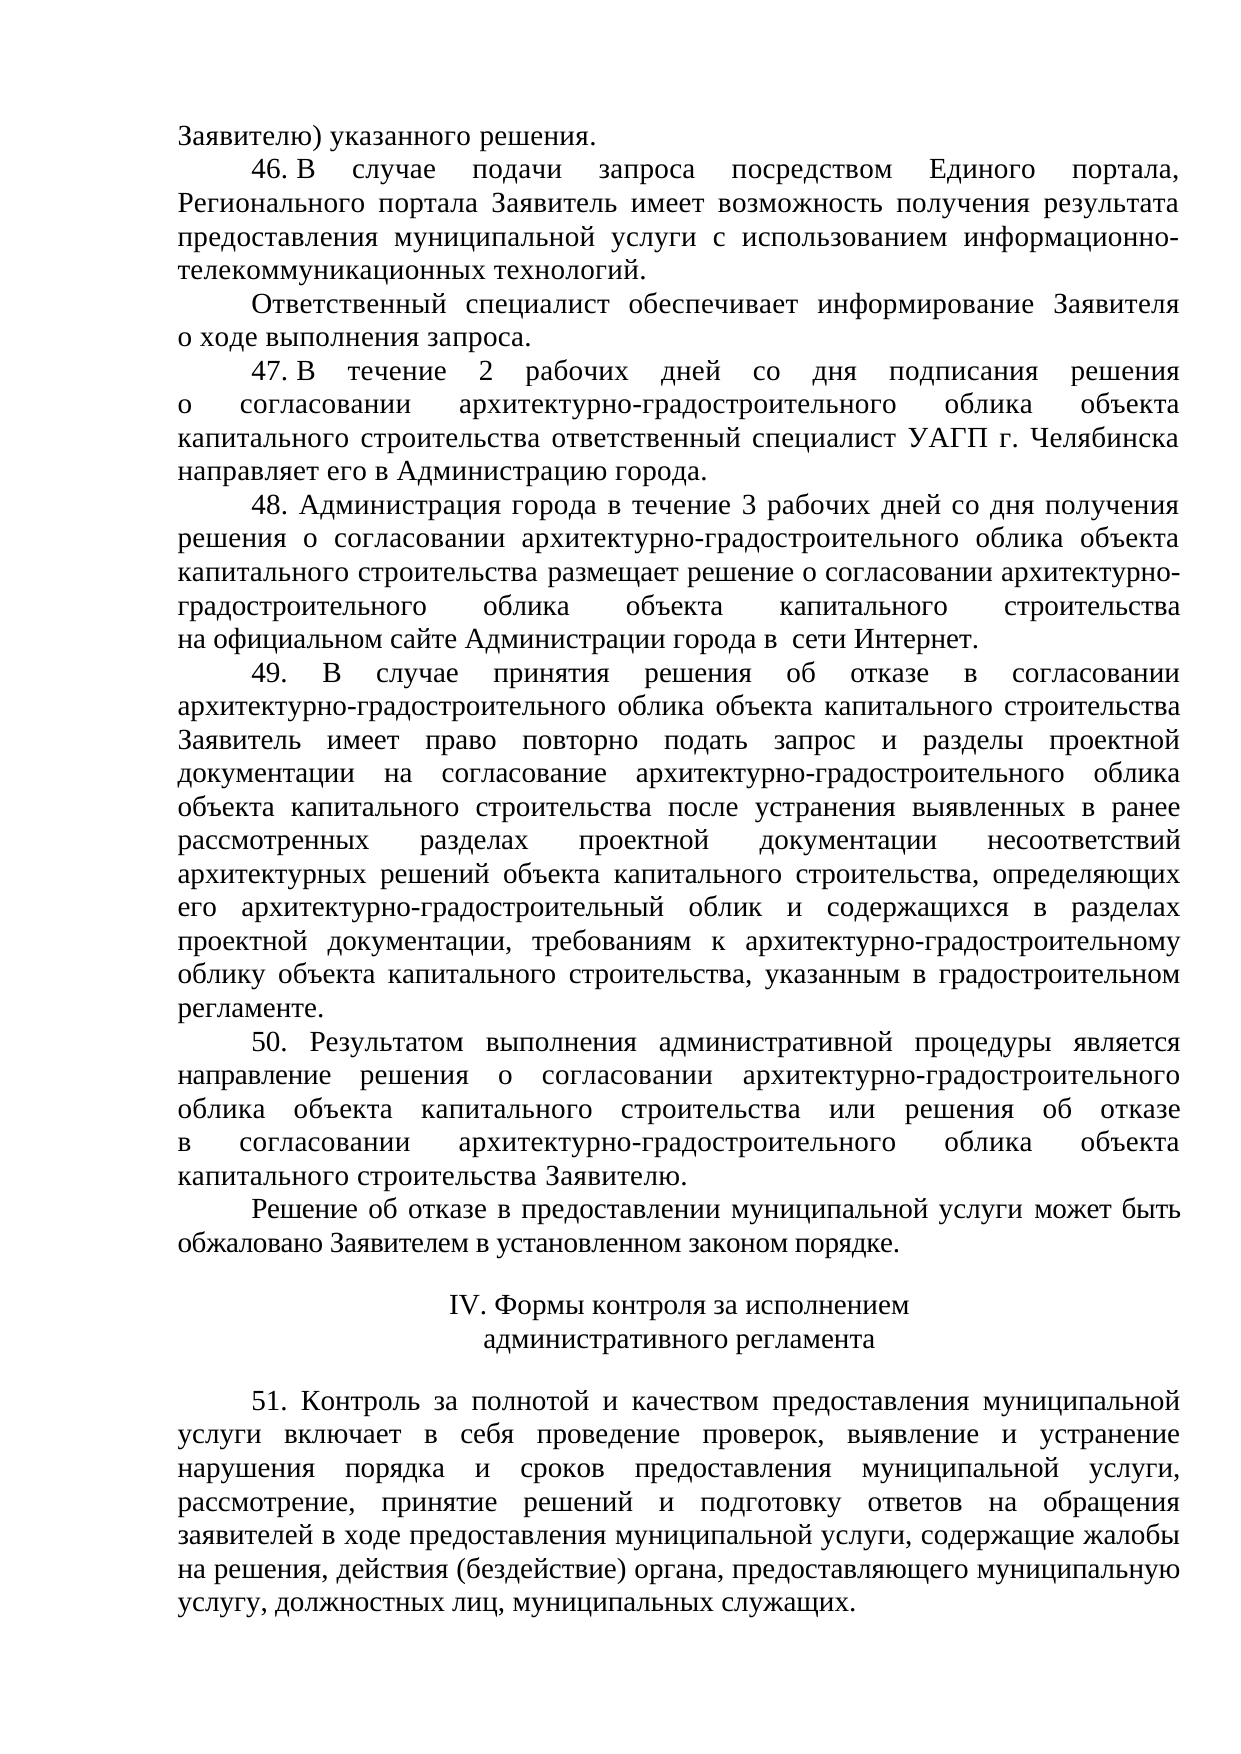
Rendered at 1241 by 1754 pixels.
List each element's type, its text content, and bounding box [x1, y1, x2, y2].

text 47. В течение 2 рабочих дней со дня подписания решения о согласовании архитектурно-градостроительного облика объекта капитального строительства ответственный специалист УАГП г. Челябинска направляет его в Администрацию города. [177, 353, 1181, 487]
text 49. В случае принятия решения об отказе в согласовании архитектурно-градостроительного облика объекта капитального строительства Заявитель имеет право повторно подать запрос и разделы проектной документации на согласование архитектурно-градостроительного облика объекта капитального строительства после устранения выявленных в ранее рассмотренных разделах проектной документации несоответствий архитектурных решений объекта капитального строительства, определяющих его архитектурно-градостроительный облик и содержащихся в разделах проектной документации, требованиям к архитектурно-градостроительному облику объекта капитального строительства, указанным в градостроительном регламенте. [177, 655, 1181, 1024]
text Решение об отказе в предоставлении муниципальной услуги может быть обжаловано Заявителем в установленном законом порядке. [177, 1191, 1181, 1258]
text IV. Формы контроля за исполнением [177, 1287, 1181, 1321]
text Ответственный специалист обеспечивает информирование Заявителя о ходе выполнения запроса. [177, 286, 1181, 353]
text 46. В случае подачи запроса посредством Единого портала, Регионального портала Заявитель имеет возможность получения результата предоставления муниципальной услуги с использованием информационно-телекоммуникационных технологий. [177, 152, 1181, 286]
text 51. Контроль за полнотой и качеством предоставления муниципальной услуги включает в себя проведение проверок, выявление и устранение нарушения порядка и сроков предоставления муниципальной услуги, рассмотрение, принятие решений и подготовку ответов на обращения заявителей в ходе предоставления муниципальной услуги, содержащие жалобы на решения, действия (бездействие) органа, предоставляющего муниципальную услугу, должностных лиц, муниципальных служащих. [177, 1383, 1181, 1618]
text 48. Администрация города в течение 3 рабочих дней со дня получения решения о согласовании архитектурно-градостроительного облика объекта капитального строительства размещает решение о согласовании архитектурно-градостроительного облика объекта капитального строительства на официальном сайте Администрации города в сети Интернет. [177, 487, 1181, 655]
text 50. Результатом выполнения административной процедуры является направление решения о согласовании архитектурно-градостроительного облика объекта капитального строительства или решения об отказе в согласовании архитектурно-градостроительного облика объекта капитального строительства Заявителю. [177, 1024, 1181, 1191]
text Заявителю) указанного решения. [177, 118, 1181, 152]
text административного регламента [177, 1321, 1181, 1354]
